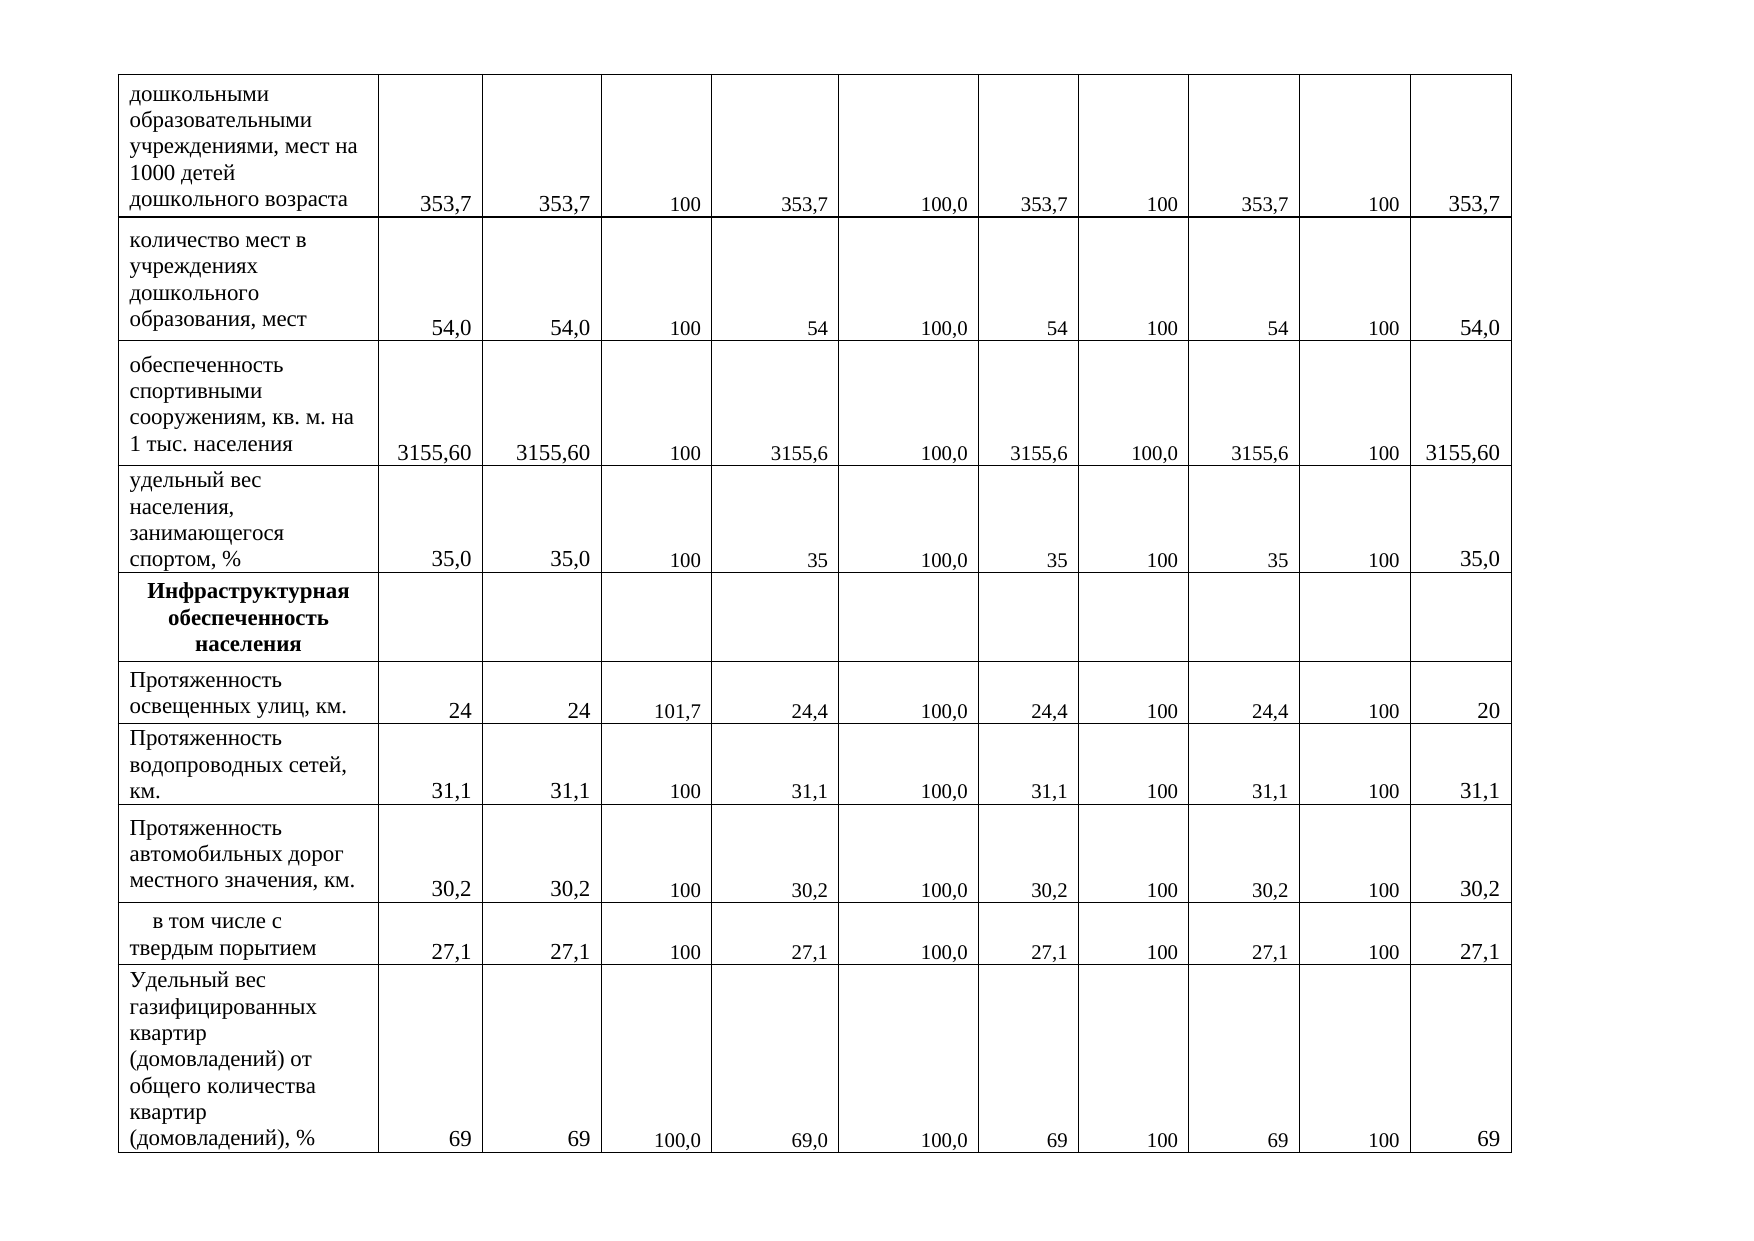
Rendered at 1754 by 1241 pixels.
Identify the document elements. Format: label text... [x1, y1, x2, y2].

table_cell в том числе с твердым порытием [119, 903, 378, 964]
table_cell 100 [602, 903, 711, 964]
table_cell 100,0 [839, 341, 978, 465]
table_cell [602, 573, 711, 661]
table_cell 30,2 [712, 805, 838, 902]
table_cell 100 [1300, 805, 1410, 902]
table_cell 31,1 [712, 724, 838, 803]
table_cell 24,4 [712, 662, 838, 723]
table_cell 100 [602, 724, 711, 803]
table_cell 69 [1411, 965, 1511, 1152]
table_cell 100 [1300, 75, 1410, 216]
table_cell 35 [979, 466, 1078, 572]
table_cell 100 [1079, 218, 1188, 340]
table_cell Протяженность водопроводных сетей, км. [119, 724, 378, 803]
table_cell 353,7 [979, 75, 1078, 216]
table_cell 27,1 [1189, 903, 1299, 964]
table_cell 100,0 [839, 662, 978, 723]
table_cell [1189, 573, 1299, 661]
table_cell 100,0 [839, 805, 978, 902]
table_cell 100,0 [839, 903, 978, 964]
table_cell 30,2 [1411, 805, 1511, 902]
table_cell 30,2 [483, 805, 601, 902]
table_cell 100 [1300, 965, 1410, 1152]
table_cell 100 [1079, 805, 1188, 902]
table_cell 100 [602, 805, 711, 902]
table_cell 24 [483, 662, 601, 723]
table_cell 35,0 [483, 466, 601, 572]
table_cell 30,2 [979, 805, 1078, 902]
table_cell Протяженность автомобильных дорог местного значения, км. [119, 805, 378, 902]
table_cell 100,0 [839, 724, 978, 803]
table_cell 100,0 [602, 965, 711, 1152]
table_cell 100 [1300, 903, 1410, 964]
table_cell 3155,6 [712, 341, 838, 465]
table_cell 27,1 [712, 903, 838, 964]
table_cell 100 [1079, 662, 1188, 723]
table_cell [483, 573, 601, 661]
table_cell количество мест в учреждениях дошкольного образования, мест [119, 218, 378, 340]
table_cell 100,0 [839, 75, 978, 216]
table_cell 353,7 [483, 75, 601, 216]
table_cell [839, 573, 978, 661]
table_cell [1411, 573, 1511, 661]
table_cell 24 [379, 662, 482, 723]
table_cell 31,1 [979, 724, 1078, 803]
table_cell обеспеченность спортивными сооружениям, кв. м. на 1 тыс. населения [119, 341, 378, 465]
table_cell 54 [712, 218, 838, 340]
table_cell 20 [1411, 662, 1511, 723]
table_cell 27,1 [1411, 903, 1511, 964]
table_cell [712, 573, 838, 661]
table_cell 101,7 [602, 662, 711, 723]
table_cell 35,0 [1411, 466, 1511, 572]
table_cell Протяженность освещенных улиц, км. [119, 662, 378, 723]
table_cell 100,0 [1079, 341, 1188, 465]
table_cell 31,1 [483, 724, 601, 803]
table_cell 31,1 [1189, 724, 1299, 803]
table_cell 54,0 [1411, 218, 1511, 340]
table_cell 100 [1300, 466, 1410, 572]
table_cell 100 [1079, 466, 1188, 572]
table_cell 100 [1079, 75, 1188, 216]
table_cell 100,0 [839, 965, 978, 1152]
table_cell Инфраструктурная обеспеченность населения [119, 573, 378, 661]
table_cell 100,0 [839, 218, 978, 340]
table_cell 100 [1300, 218, 1410, 340]
table_cell 100 [1079, 965, 1188, 1152]
table_cell 35,0 [379, 466, 482, 572]
table_cell 100 [1300, 662, 1410, 723]
table_cell 353,7 [1189, 75, 1299, 216]
table_cell 3155,6 [979, 341, 1078, 465]
table_cell 100 [602, 75, 711, 216]
table_cell Удельный вес газифицированных квартир (домовладений) от общего количества квартир (домовладений), % [119, 965, 378, 1152]
table_cell [1300, 573, 1410, 661]
table_cell 69 [979, 965, 1078, 1152]
table_cell 3155,6 [1189, 341, 1299, 465]
table_cell дошкольными образовательными учреждениями, мест на 1000 детей дошкольного возраста [119, 75, 378, 216]
table_cell 27,1 [979, 903, 1078, 964]
table_cell 27,1 [483, 903, 601, 964]
table_cell 100 [1079, 903, 1188, 964]
table_cell 100 [602, 341, 711, 465]
table_cell 24,4 [979, 662, 1078, 723]
table_cell 35 [712, 466, 838, 572]
table_cell 3155,60 [483, 341, 601, 465]
table_cell 3155,60 [1411, 341, 1511, 465]
table_cell 69 [379, 965, 482, 1152]
table_cell 31,1 [379, 724, 482, 803]
table_cell 30,2 [1189, 805, 1299, 902]
table_cell 54,0 [483, 218, 601, 340]
table_cell 35 [1189, 466, 1299, 572]
table_cell 69 [1189, 965, 1299, 1152]
table_cell 54 [1189, 218, 1299, 340]
table_cell 100 [1300, 341, 1410, 465]
table_cell 353,7 [712, 75, 838, 216]
table_cell 100 [602, 466, 711, 572]
table_cell 27,1 [379, 903, 482, 964]
table_cell 100 [1079, 724, 1188, 803]
table_cell [379, 573, 482, 661]
table_cell 353,7 [1411, 75, 1511, 216]
table_cell 24,4 [1189, 662, 1299, 723]
table_cell 353,7 [379, 75, 482, 216]
table_cell 69,0 [712, 965, 838, 1152]
table_cell 54 [979, 218, 1078, 340]
table_cell [1079, 573, 1188, 661]
table_cell удельный вес населения, занимающегося спортом, % [119, 466, 378, 572]
table_cell 30,2 [379, 805, 482, 902]
table_cell 100 [602, 218, 711, 340]
table_cell 100 [1300, 724, 1410, 803]
table_cell 100,0 [839, 466, 978, 572]
table_cell 31,1 [1411, 724, 1511, 803]
table_cell [979, 573, 1078, 661]
table_cell 69 [483, 965, 601, 1152]
table_cell 54,0 [379, 218, 482, 340]
table_cell 3155,60 [379, 341, 482, 465]
